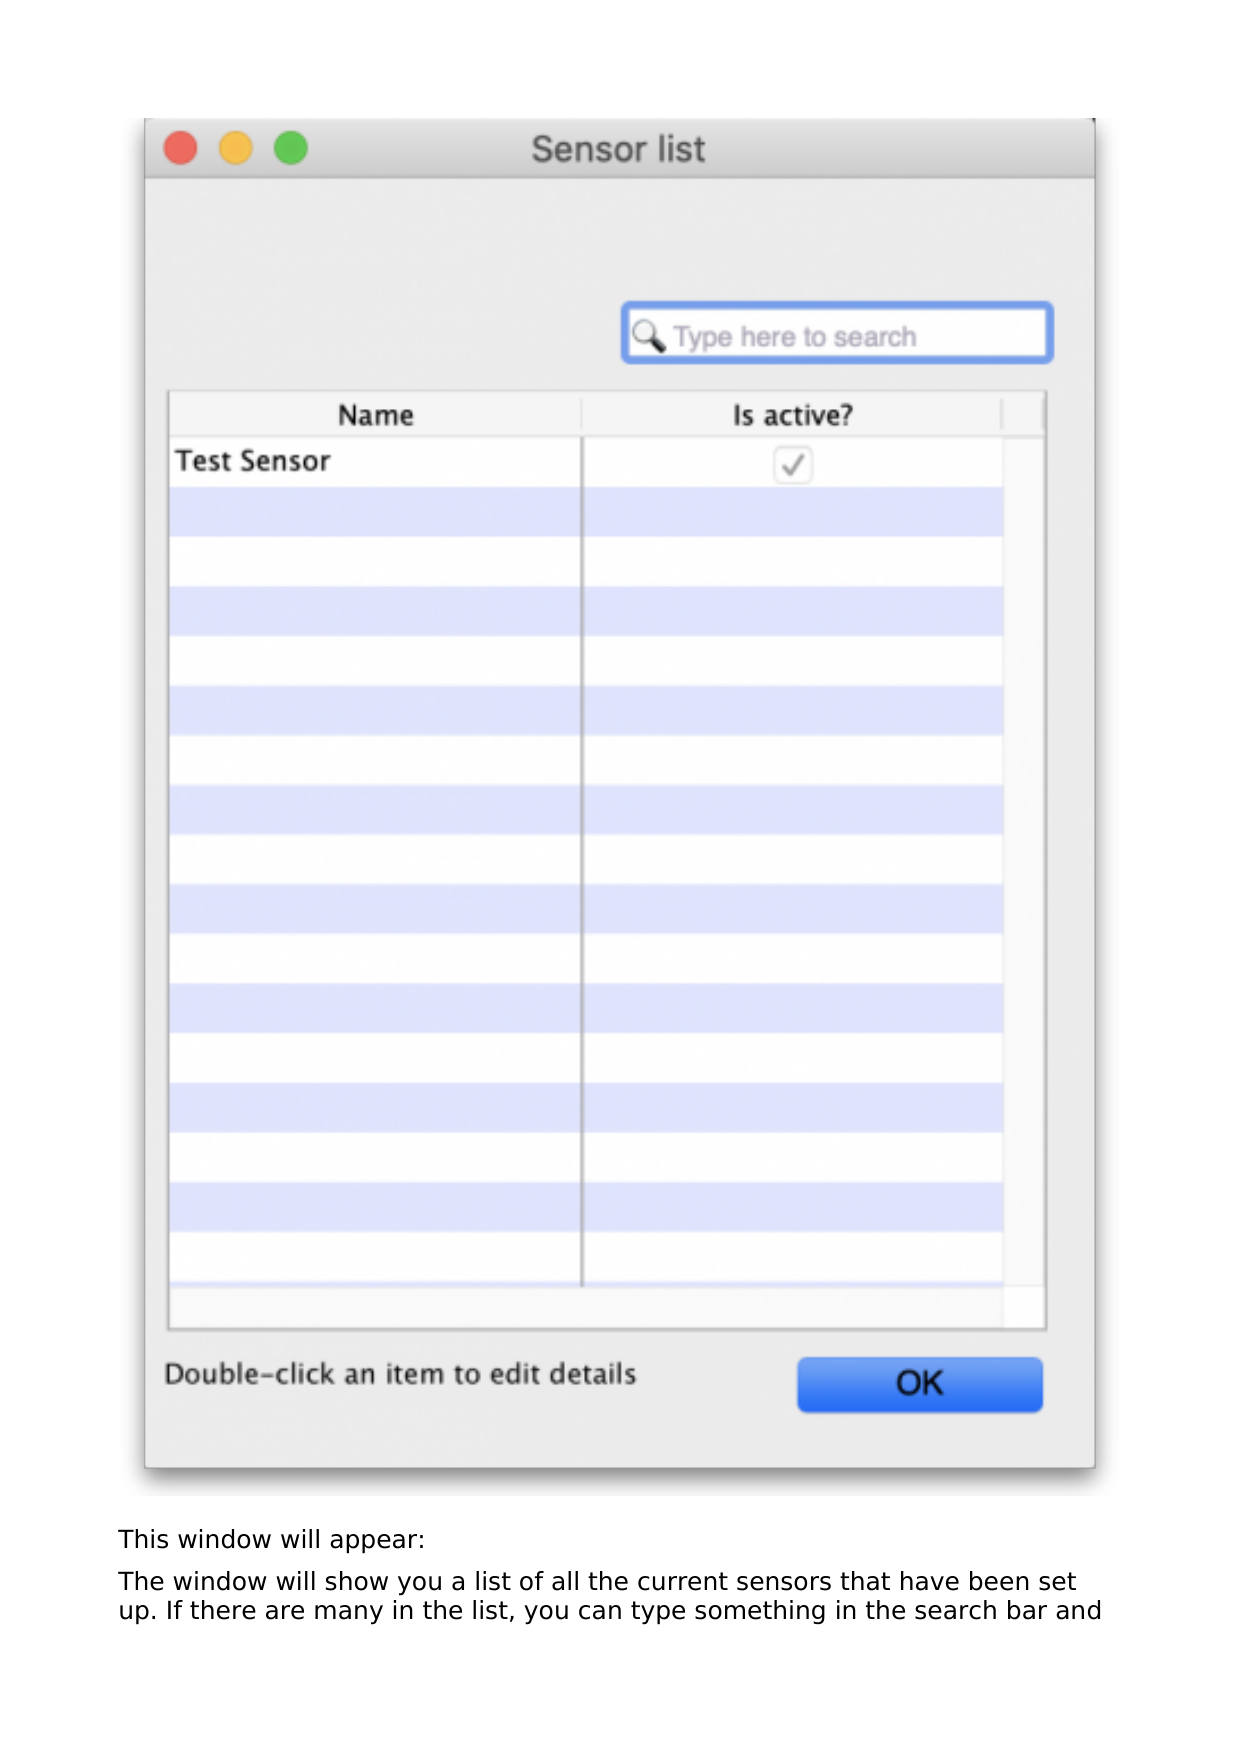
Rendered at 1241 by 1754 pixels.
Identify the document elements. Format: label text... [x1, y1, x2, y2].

text This window will appear: [118, 1496, 1122, 1554]
picture [118, 118, 1123, 1496]
text The window will show you a list of all the current sensors that have been set up. If there are many in the list, you can type something in the search bar and [118, 1567, 1122, 1625]
